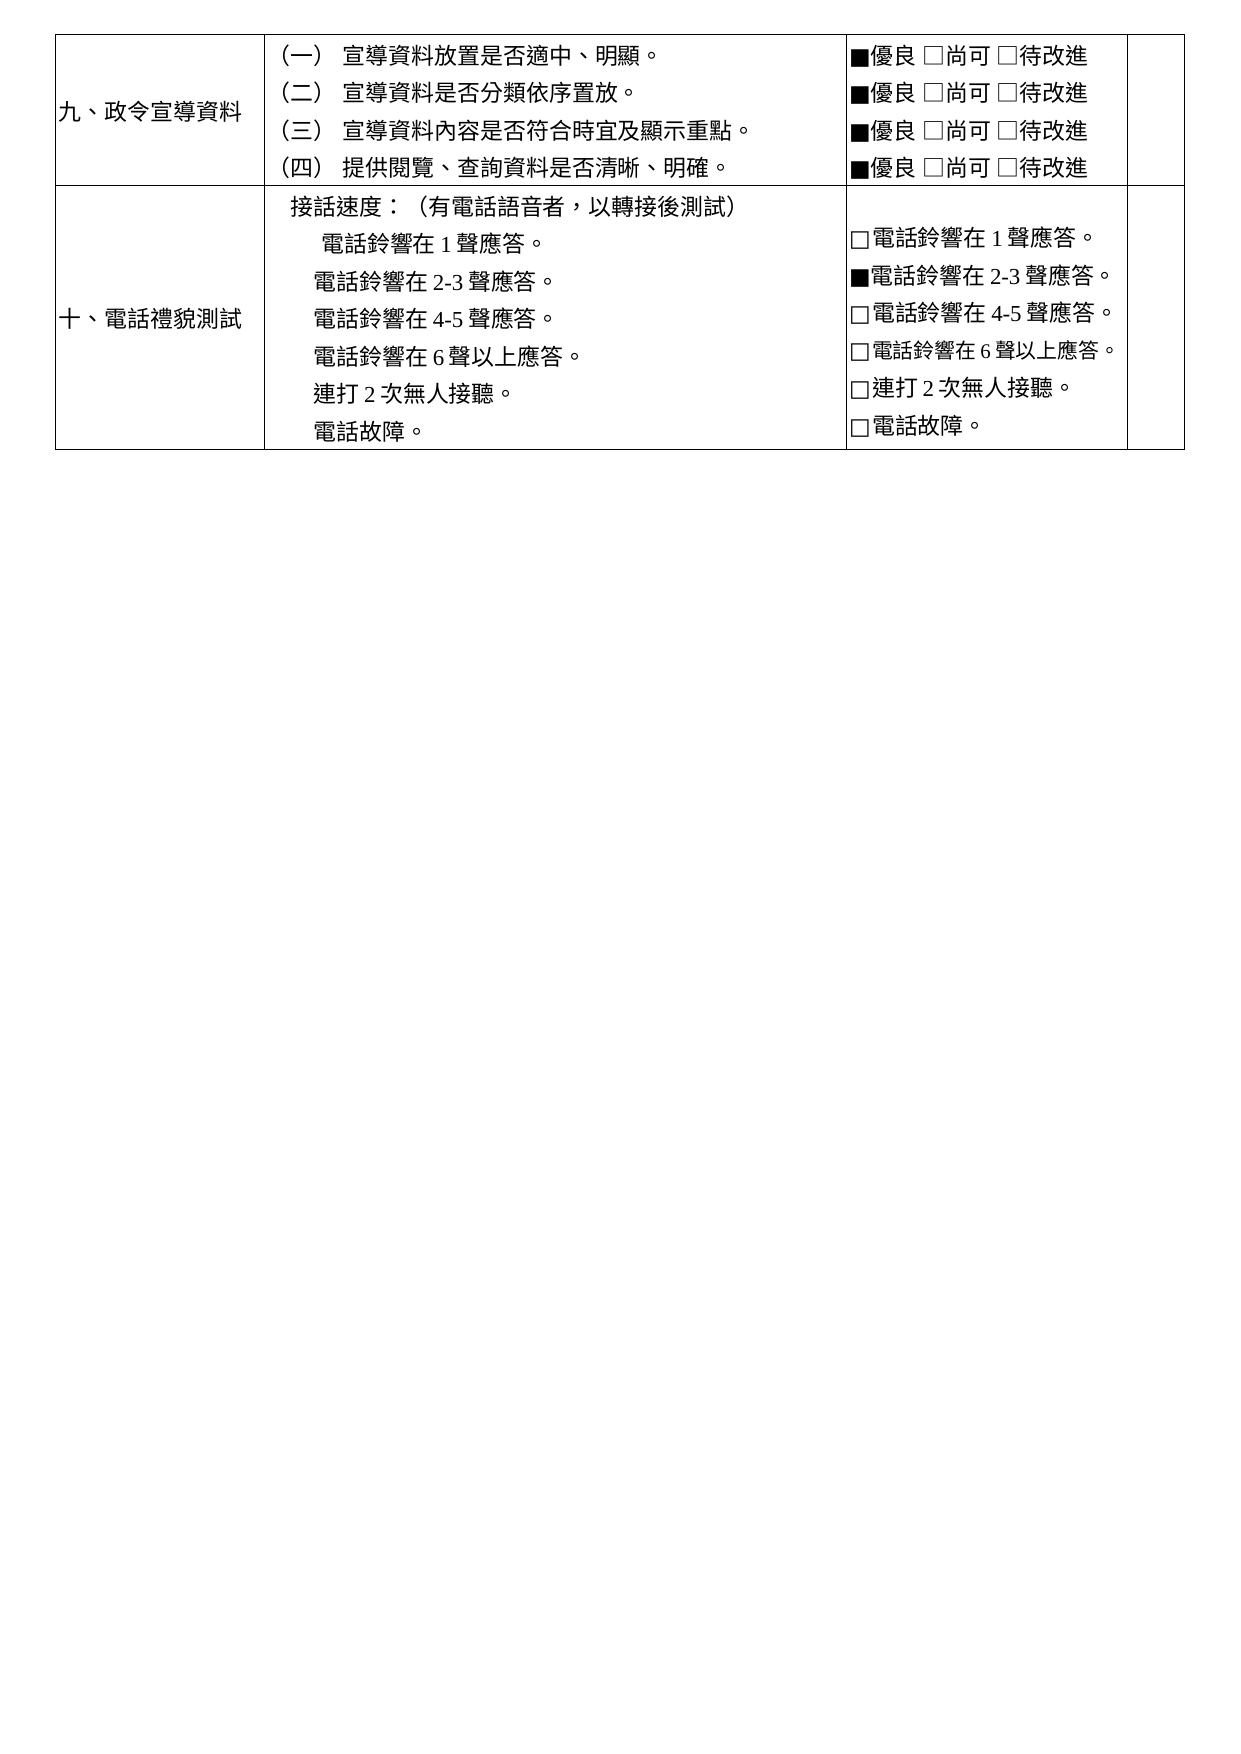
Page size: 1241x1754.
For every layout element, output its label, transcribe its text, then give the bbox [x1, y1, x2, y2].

table_cell 十、電話禮貌測試 [56, 186, 264, 449]
table_cell [1128, 186, 1184, 449]
table_cell [1128, 35, 1184, 185]
table_cell 九、政令宣導資料 [56, 35, 264, 185]
table_cell ■優良 □尚可 □待改進 ■優良 □尚可 □待改進 ■優良 □尚可 □待改進 ■優良 □尚可 □待改進 [847, 35, 1127, 185]
table_cell 宣導資料放置是否適中、明顯。 宣導資料是否分類依序置放。 宣導資料內容是否符合時宜及顯示重點。 提供閱覽、查詢資料是否清晰、明確。 [265, 35, 846, 185]
table_cell □電話鈴響在1聲應答。 ■電話鈴響在2-3聲應答。 □電話鈴響在4-5聲應答。 □電話鈴響在6聲以上應答。 □連打2次無人接聽。 □電話故障。 [847, 186, 1127, 449]
table_cell 接話速度：（有電話語音者，以轉接後測試） 電話鈴響在1聲應答。 電話鈴響在2-3聲應答。 電話鈴響在4-5聲應答。 電話鈴響在6聲以上應答。 連打2次無人接聽。 電話故障。 [265, 186, 846, 449]
